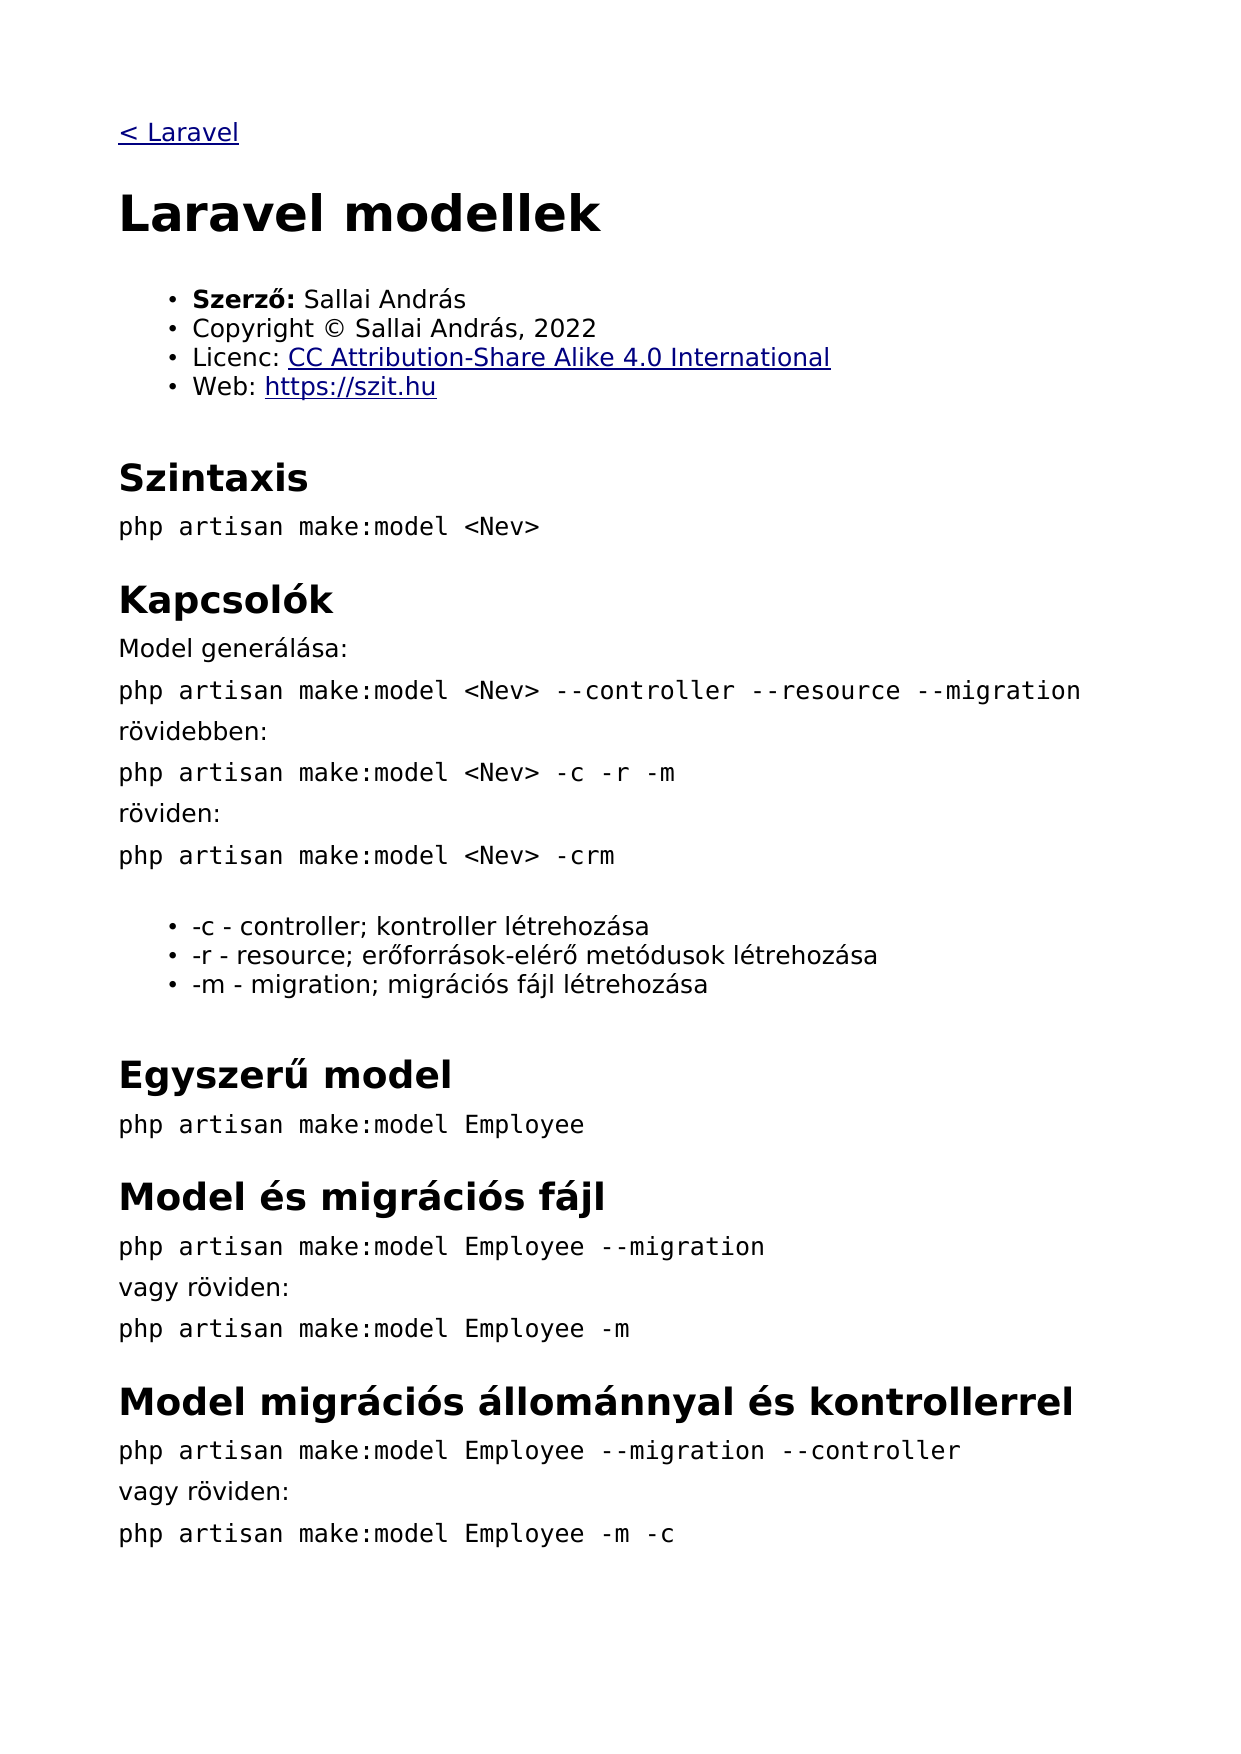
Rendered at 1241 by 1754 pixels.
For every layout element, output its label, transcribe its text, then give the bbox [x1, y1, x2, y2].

text php artisan make:model Employee --migration --controller [118, 1437, 1122, 1466]
text vagy röviden: [118, 1273, 1122, 1302]
subtitle Model és migrációs fájl [118, 1176, 1122, 1219]
text php artisan make:model Employee --migration [118, 1232, 1122, 1261]
text php artisan make:model <Nev> [118, 512, 1122, 541]
list Copyright © Sallai András, 2022 [177, 314, 1122, 343]
subtitle Kapcsolók [118, 578, 1122, 622]
text php artisan make:model <Nev> -crm [118, 841, 1122, 870]
subtitle Szintaxis [118, 456, 1122, 500]
list Web: https://szit.hu [177, 372, 1122, 402]
list -m - migration; migrációs fájl létrehozása [177, 970, 1122, 999]
text php artisan make:model <Nev> -c -r -m [118, 759, 1122, 788]
text php artisan make:model Employee [118, 1110, 1122, 1139]
text vagy röviden: [118, 1477, 1122, 1507]
text php artisan make:model Employee -m -c [118, 1519, 1122, 1548]
text < Laravel [118, 118, 1122, 147]
list Licenc: CC Attribution-Share Alike 4.0 International [177, 343, 1122, 372]
subtitle Laravel modellek [118, 185, 1122, 243]
text rövidebben: [118, 717, 1122, 746]
text php artisan make:model Employee -m [118, 1314, 1122, 1344]
list -r - resource; erőforrások-elérő metódusok létrehozása [177, 941, 1122, 970]
subtitle Egyszerű model [118, 1054, 1122, 1097]
list Szerző: Sallai András [177, 285, 1122, 314]
text php artisan make:model <Nev> --controller --resource --migration [118, 676, 1122, 705]
text Model generálása: [118, 634, 1122, 663]
list -c - controller; kontroller létrehozása [177, 912, 1122, 941]
subtitle Model migrációs állománnyal és kontrollerrel [118, 1380, 1122, 1424]
text röviden: [118, 799, 1122, 829]
